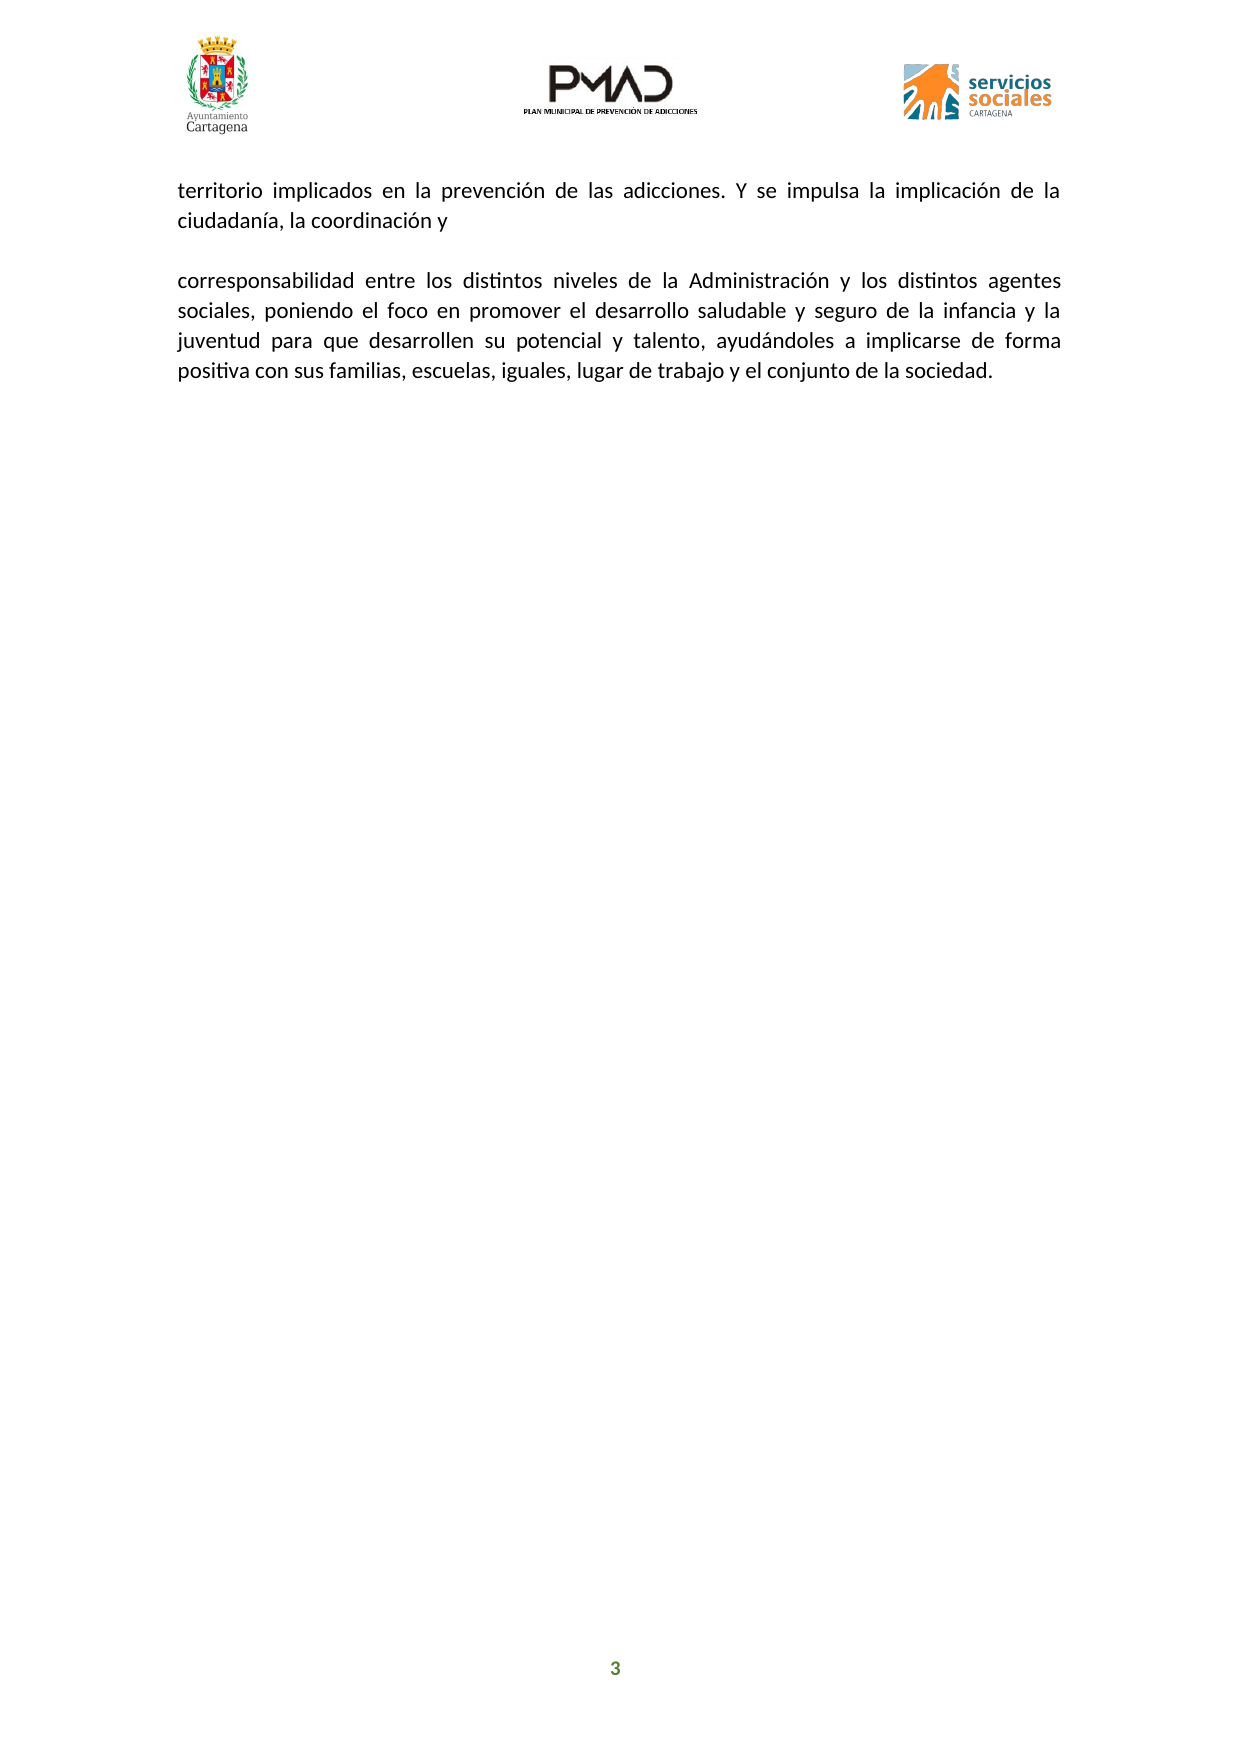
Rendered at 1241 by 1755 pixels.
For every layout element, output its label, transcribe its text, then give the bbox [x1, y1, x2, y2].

text territorio implicados en la prevención de las adicciones. Y se impulsa la implicación de la ciudadanía, la coordinación y [177, 176, 1062, 234]
text corresponsabilidad entre los distintos niveles de la Administración y los distintos agentes sociales, poniendo el foco en promover el desarrollo saludable y seguro de la infancia y la juventud para que desarrollen su potencial y talento, ayudándoles a implicarse de forma positiva con sus familias, escuelas, iguales, lugar de trabajo y el conjunto de la sociedad. [177, 266, 1063, 384]
